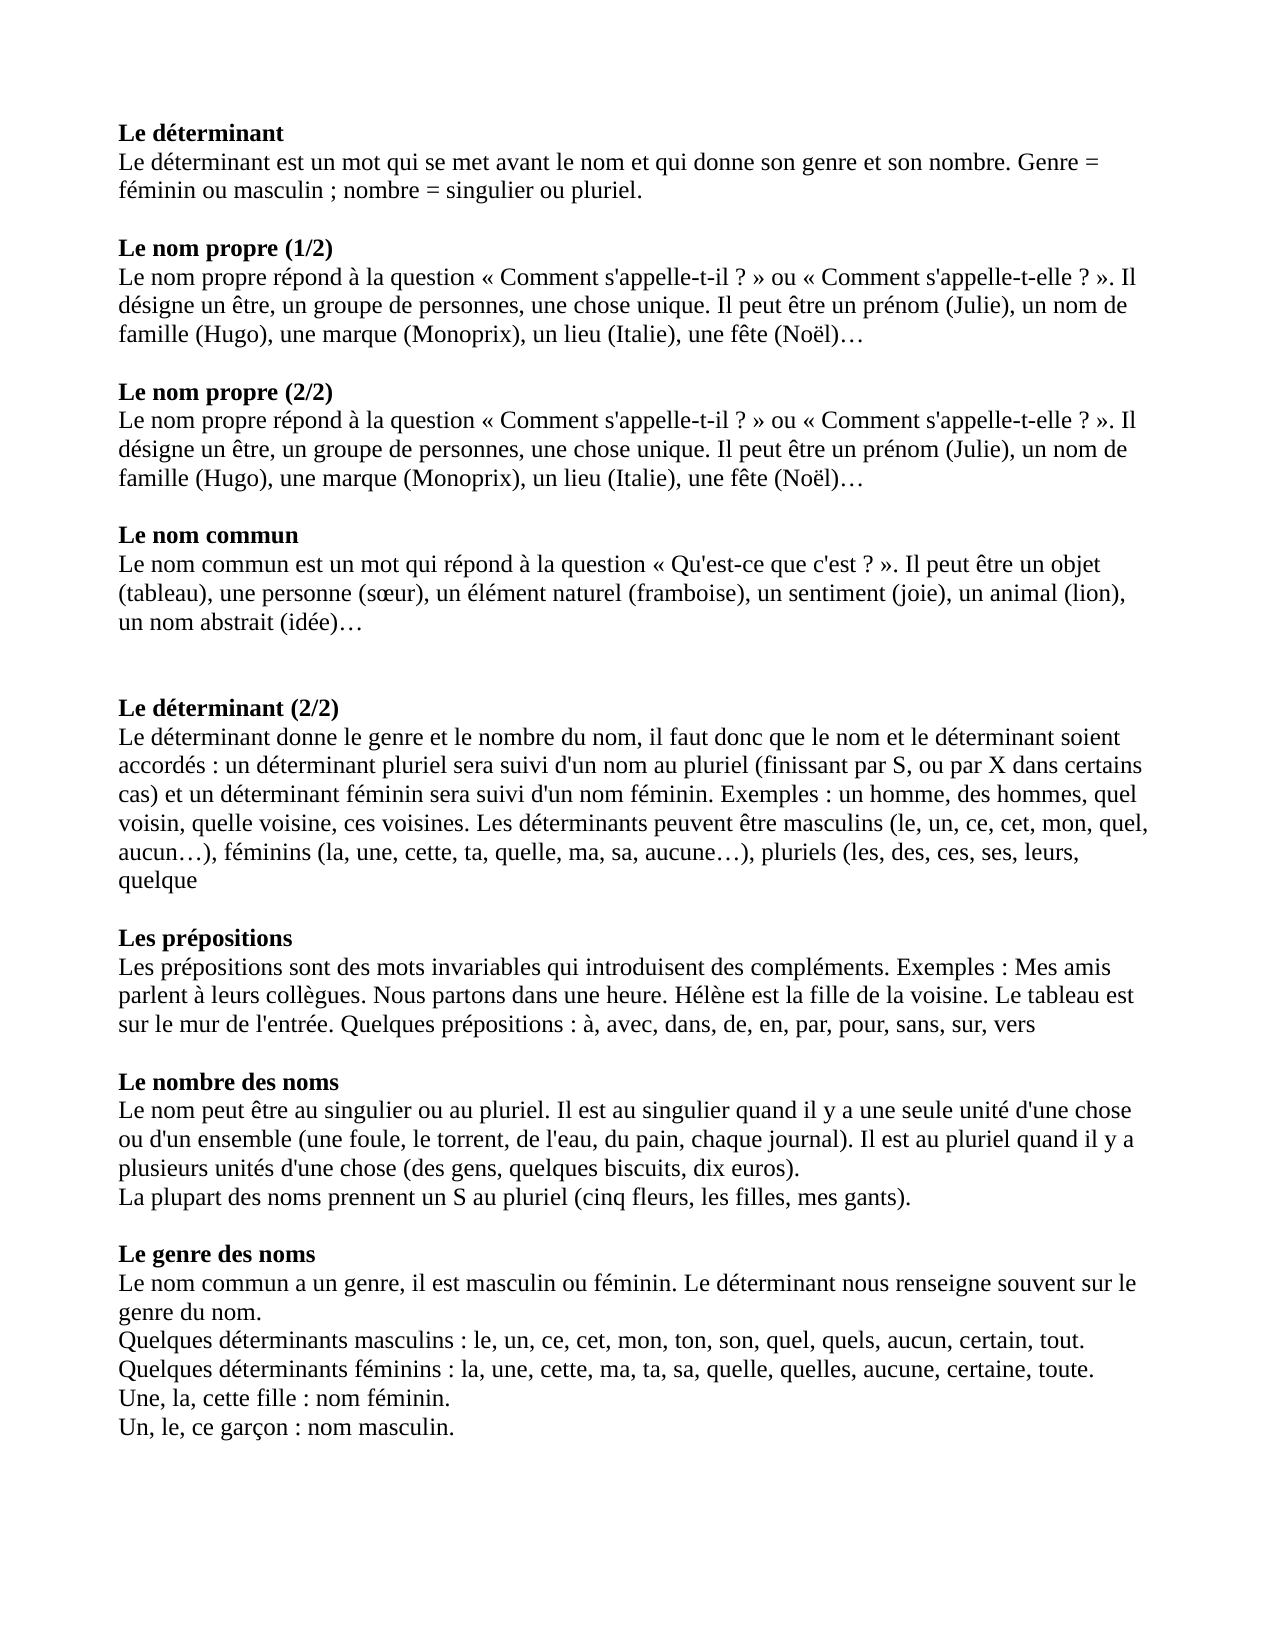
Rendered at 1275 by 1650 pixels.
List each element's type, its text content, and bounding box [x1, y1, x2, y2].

text Le déterminant [118, 118, 1157, 147]
text Le nom propre répond à la question « Comment s'appelle‑t‑il ? » ou « Comment s'appelle‑t‑elle ? ». Il désigne un être, un groupe de personnes, une chose unique. Il peut être un prénom (Julie), un nom de famille (Hugo), une marque (Monoprix), un lieu (Italie), une fête (Noël)… [118, 262, 1157, 348]
text Le déterminant (2/2) [118, 693, 1157, 722]
text accordés : un déterminant pluriel sera suivi d'un nom au pluriel (finissant par S, ou par X dans certains cas) et un déterminant féminin sera suivi d'un nom féminin. Exemples : un homme, des hommes, quel voisin, quelle voisine, ces voisines. Les déterminants peuvent être masculins (le, un, ce, cet, mon, quel, aucun…), féminins (la, une, cette, ta, quelle, ma, sa, aucune…), pluriels (les, des, ces, ses, leurs, quelque [118, 751, 1157, 894]
text Le nombre des noms [118, 1067, 1157, 1096]
text Le nom commun [118, 521, 1157, 549]
text Quelques déterminants masculins : le, un, ce, cet, mon, ton, son, quel, quels, aucun, certain, tout. [118, 1326, 1157, 1354]
text Le nom commun a un genre, il est masculin ou féminin. Le déterminant nous renseigne souvent sur le genre du nom. [118, 1268, 1157, 1326]
text Le nom peut être au singulier ou au pluriel. Il est au singulier quand il y a une seule unité d'une chose ou d'un ensemble (une foule, le torrent, de l'eau, du pain, chaque journal). Il est au pluriel quand il y a plusieurs unités d'une chose (des gens, quelques biscuits, dix euros). [118, 1096, 1157, 1182]
text Le nom propre (1/2) [118, 233, 1157, 262]
text Le déterminant est un mot qui se met avant le nom et qui donne son genre et son nombre. Genre = féminin ou masculin ; nombre = singulier ou pluriel. [118, 147, 1157, 204]
text La plupart des noms prennent un S au pluriel (cinq fleurs, les filles, mes gants). [118, 1182, 1157, 1211]
text Une, la, cette fille : nom féminin. [118, 1383, 1157, 1412]
text Le nom propre (2/2) [118, 377, 1157, 406]
text Le nom propre répond à la question « Comment s'appelle‑t‑il ? » ou « Comment s'appelle‑t‑elle ? ». Il désigne un être, un groupe de personnes, une chose unique. Il peut être un prénom (Julie), un nom de famille (Hugo), une marque (Monoprix), un lieu (Italie), une fête (Noël)… [118, 406, 1157, 492]
text Le déterminant donne le genre et le nombre du nom, il faut donc que le nom et le déterminant soient [118, 722, 1157, 751]
text Les prépositions sont des mots invariables qui introduisent des compléments. Exemples : Mes amis parlent à leurs collègues. Nous partons dans une heure. Hélène est la fille de la voisine. Le tableau est sur le mur de l'entrée. Quelques prépositions : à, avec, dans, de, en, par, pour, sans, sur, vers [118, 952, 1157, 1038]
text Quelques déterminants féminins : la, une, cette, ma, ta, sa, quelle, quelles, aucune, certaine, toute. [118, 1354, 1157, 1383]
text Un, le, ce garçon : nom masculin. [118, 1412, 1157, 1441]
text Les prépositions [118, 923, 1157, 952]
text Le genre des noms [118, 1239, 1157, 1268]
text Le nom commun est un mot qui répond à la question « Qu'est‑ce que c'est ? ». Il peut être un objet (tableau), une personne (sœur), un élément naturel (framboise), un sentiment (joie), un animal (lion), un nom abstrait (idée)… [118, 549, 1157, 636]
